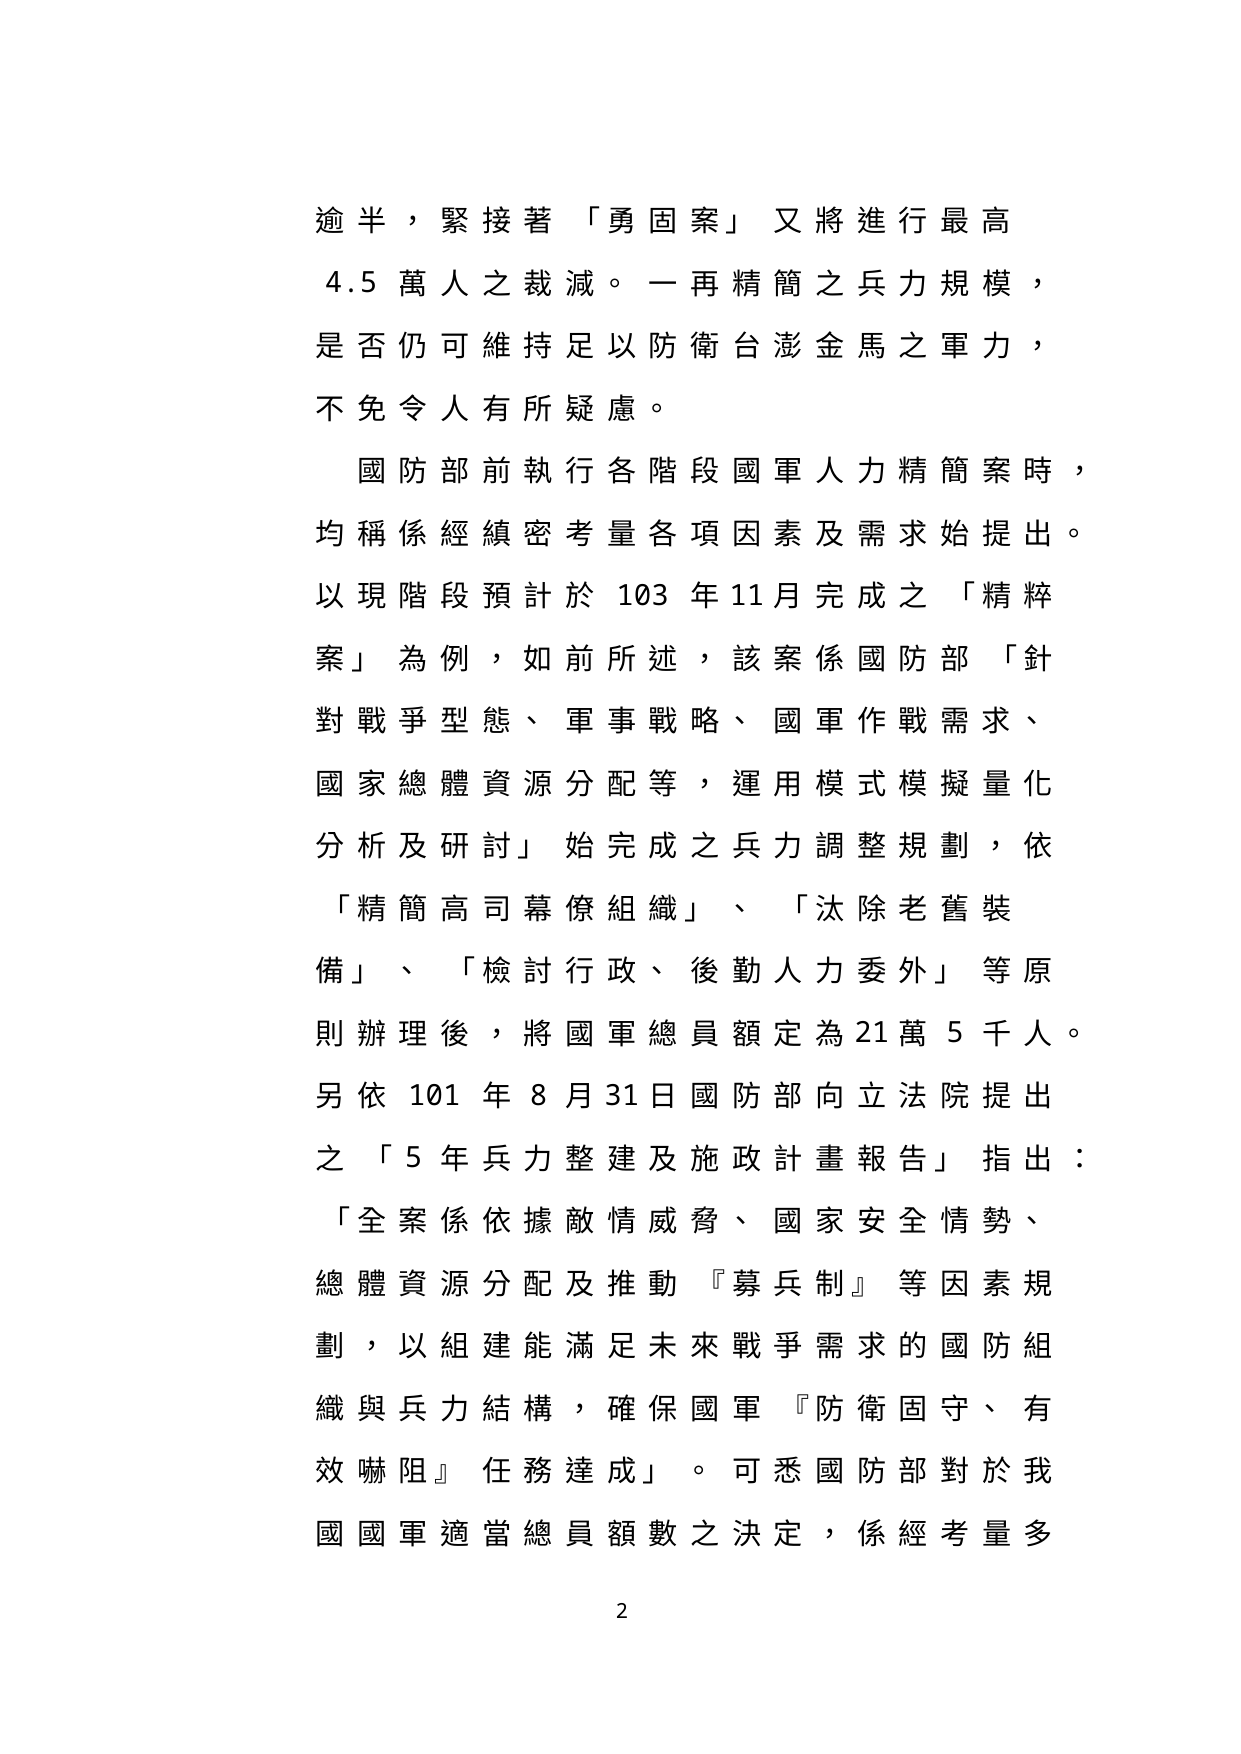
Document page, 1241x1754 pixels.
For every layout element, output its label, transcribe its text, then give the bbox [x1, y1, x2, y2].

text 國防部前執行各階段國軍人力精簡案時，均稱係經縝密考量各項因素及需求始提出。以現階段預計於103年11月完成之「精粹案」為例，如前所述，該案係國防部「針對戰爭型態、軍事戰略、國軍作戰需求、國家總體資源分配等，運用模式模擬量化分析及研討」始完成之兵力調整規劃，依「精簡高司幕僚組織」、「汰除老舊裝備」、「檢討行政、後勤人力委外」等原則辦理後，將國軍總員額定為21萬5千人。另依101年8月31日國防部向立法院提出之「5年兵力整建及施政計畫報告」指出：「全案係依據敵情威脅、國家安全情勢、總體資源分配及推動『募兵制』等因素規劃，以組建能滿足未來戰爭需求的國防組織與兵力結構，確保國軍『防衛固守、有效嚇阻』任務達成」。可悉國防部對於我國國軍適當總員額數之決定，係經考量多項因素如敵情威脅、作戰需求、國家資源分配及募兵制之推動等，並運用量化分析及研討始作成，其一再縮減，應係在考量若干重要因素變動下所為之決策，但我國防建軍主要防備對象—中共，對我之軍事威脅卻未曾稍減。誠如國防部部長嚴明於「中華民國102年國防報告書」序言中所述：「…中共針對性軍事整備並無顯著改變，並未承諾放棄武力犯台，仍是我國安全最大的威脅。」102年9月1日國防部向立法院提出之「102年中共軍力報告書」亦指出：「兩岸關係雖然在『追求雙贏』認知下呈現和緩趨勢，並戮力尋求共同利益平衡點，但在軍事層面上，中共並未因而減緩對台戰備整備，…；在2013年5月7日美國國防部公布的2013年『中共軍事與安全發展』報告也明確指出，中共在軍事發展上，仍朝向建立達成攻台行動，並有效防止外軍介入的能力，明顯可見中共對台『以武促統』之思維並未改變，且未放棄對台使用武力之選項。」中共對我軍事威脅從過去到現在並未緩減，而我方卻持續採取裁軍作為，未來最低僅17萬人之總員額，是否仍足具防衛台澎金馬之能力，頗令人存慮。 [273, 427, 1059, 1552]
text 政府於民國38年自大陸播遷至台灣後，國軍軍事戰略從初期(民國38年至58年)希能創機反攻大陸之「攻勢作戰」，逐漸轉為「攻守一體」（民國58年至68年），乃至「守勢防衛」（民國69年至91年）、「積極防衛」、「固若磐石」（民國91年迄今），強調「防衛固守，有效嚇阻」之「守勢作戰」，軍事戰略上由攻勢轉為守勢，加上義務役役期不斷縮短、國家財政資源有限，以及我國人口出生數持續下降，未來役男供給人數勢將大幅減少等主、客觀因素之變化與「募兵制」之推動等，精簡國軍員額當有其必要。惟從「精實案」至「精粹案」共精簡國軍24.5萬人，較計畫實施前國軍總員額約46萬人已減少逾半，緊接著「勇固案」又將進行最高4.5萬人之裁減。一再精簡之兵力規模，是否仍可維持足以防衛台澎金馬之軍力，不免令人有所疑慮。 [273, 177, 1059, 427]
